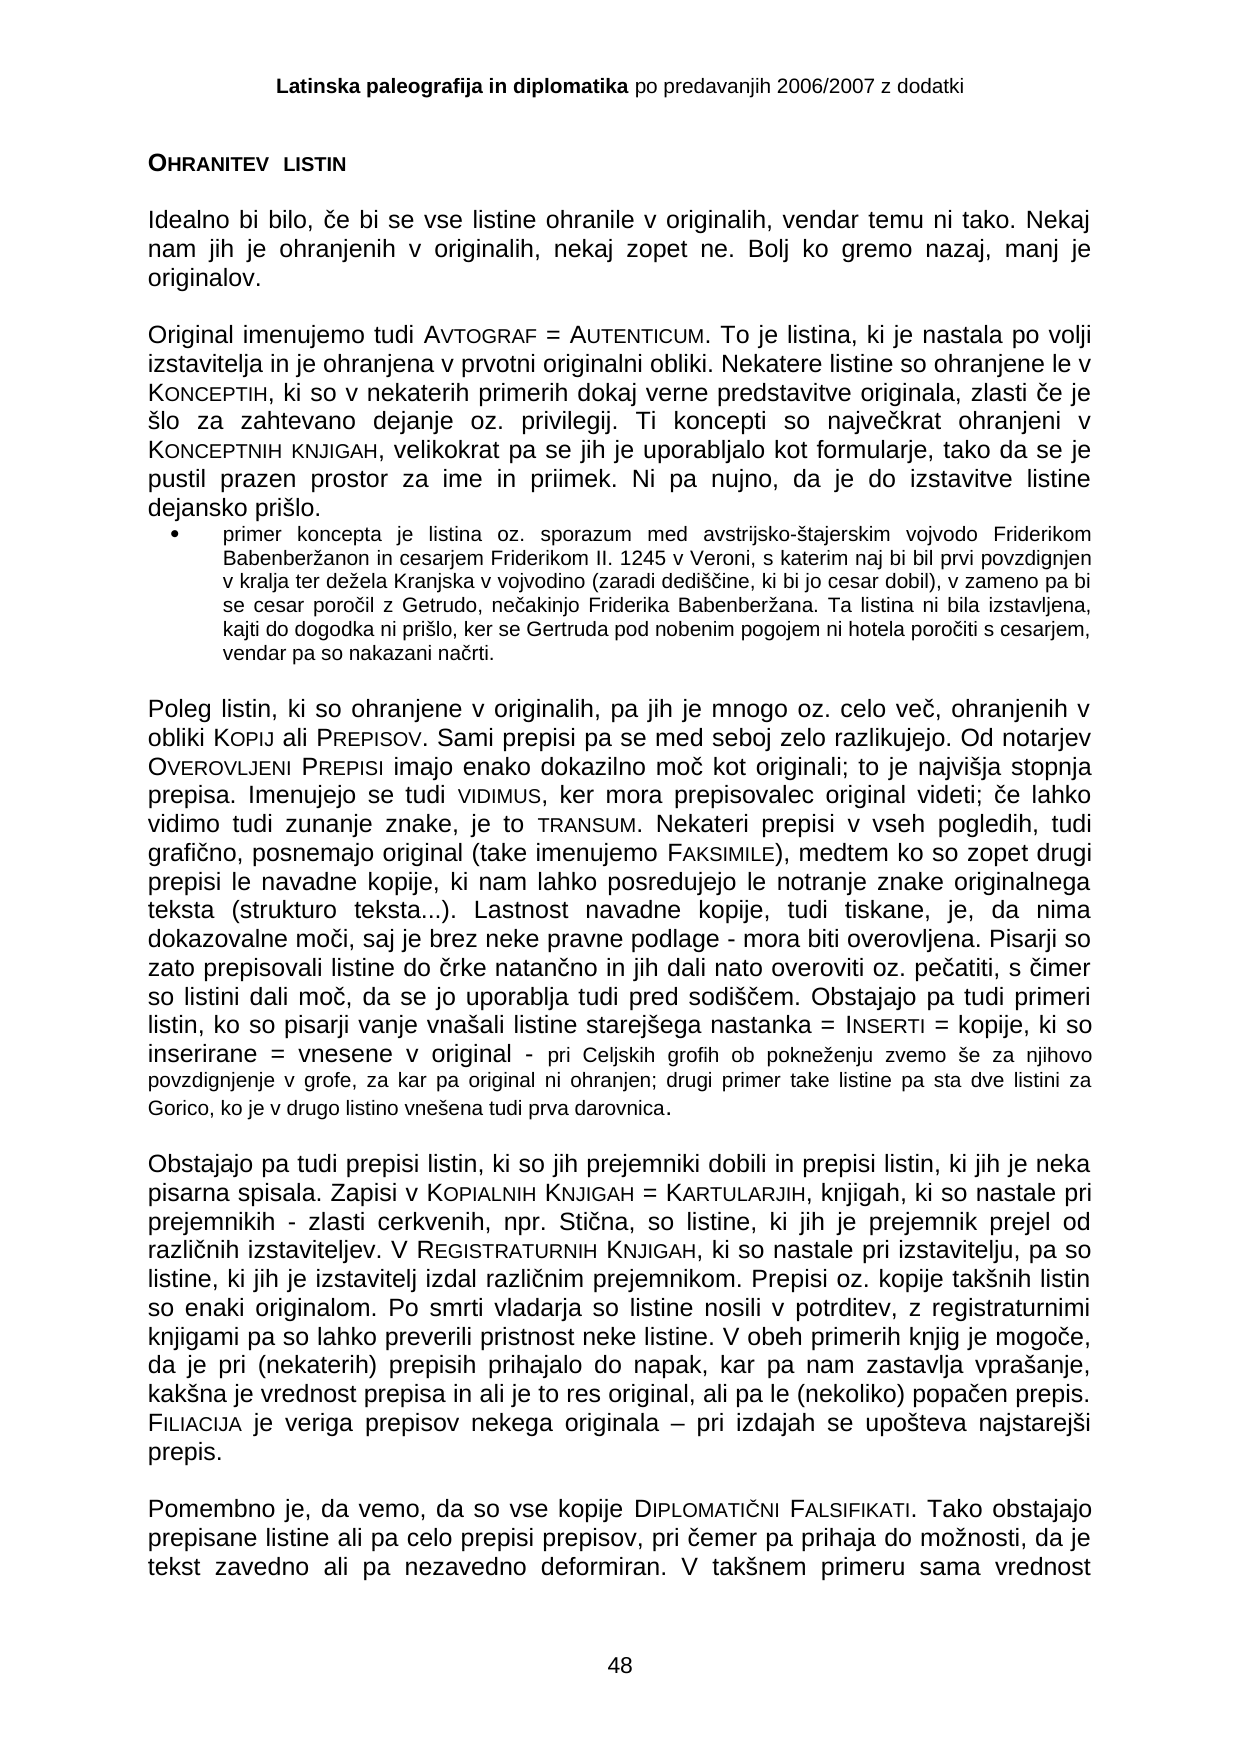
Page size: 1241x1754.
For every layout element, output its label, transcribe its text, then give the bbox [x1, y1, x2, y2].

text Obstajajo pa tudi prepisi listin, ki so jih prejemniki dobili in prepisi listin, ki jih je neka pisarna spisala. Zapisi v Kopialnih Knjigah = Kartularjih, knjigah, ki so nastale pri prejemnikih - zlasti cerkvenih, npr. Stična, so listine, ki jih je prejemnik prejel od različnih izstaviteljev. V Registraturnih Knjigah, ki so nastale pri izstavitelju, pa so listine, ki jih je izstavitelj izdal različnim prejemnikom. Prepisi oz. kopije takšnih listin so enaki originalom. Po smrti vladarja so listine nosili v potrditev, z registraturnimi knjigami pa so lahko preverili pristnost neke listine. V obeh primerih knjig je mogoče, da je pri (nekaterih) prepisih prihajalo do napak, kar pa nam zastavlja vprašanje, kakšna je vrednost prepisa in ali je to res original, ali pa le (nekoliko) popačen prepis. Filiacija je veriga prepisov nekega originala – pri izdajah se upošteva najstarejši prepis. [148, 1149, 1093, 1465]
text Idealno bi bilo, če bi se vse listine ohranile v originalih, vendar temu ni tako. Nekaj nam jih je ohranjenih v originalih, nekaj zopet ne. Bolj ko gremo nazaj, manj je originalov. [148, 205, 1093, 291]
text Poleg listin, ki so ohranjene v originalih, pa jih je mnogo oz. celo več, ohranjenih v obliki Kopij ali Prepisov. Sami prepisi pa se med seboj zelo razlikujejo. Od notarjev Overovljeni Prepisi imajo enako dokazilno moč kot originali; to je najvišja stopnja prepisa. Imenujejo se tudi vidimus, ker mora prepisovalec original videti; če lahko vidimo tudi zunanje znake, je to transum. Nekateri prepisi v vseh pogledih, tudi grafično, posnemajo original (take imenujemo Faksimile), medtem ko so zopet drugi prepisi le navadne kopije, ki nam lahko posredujejo le notranje znake originalnega teksta (strukturo teksta...). Lastnost navadne kopije, tudi tiskane, je, da nima dokazovalne moči, saj je brez neke pravne podlage - mora biti overovljena. Pisarji so zato prepisovali listine do črke natančno in jih dali nato overoviti oz. pečatiti, s čimer so listini dali moč, da se jo uporablja tudi pred sodiščem. Obstajajo pa tudi primeri listin, ko so pisarji vanje vnašali listine starejšega nastanka = Inserti = kopije, ki so inserirane = vnesene v original - pri Celjskih grofih ob pokneženju zvemo še za njihovo povzdignjenje v grofe, za kar pa original ni ohranjen; drugi primer take listine pa sta dve listini za Gorico, ko je v drugo listino vnešena tudi prva darovnica. [148, 694, 1093, 1120]
text Original imenujemo tudi Avtograf = Autenticum. To je listina, ki je nastala po volji izstavitelja in je ohranjena v prvotni originalni obliki. Nekatere listine so ohranjene le v Konceptih, ki so v nekaterih primerih dokaj verne predstavitve originala, zlasti če je šlo za zahtevano dejanje oz. privilegij. Ti koncepti so največkrat ohranjeni v Konceptnih knjigah, velikokrat pa se jih je uporabljalo kot formularje, tako da se je pustil prazen prostor za ime in priimek. Ni pa nujno, da je do izstavitve listine dejansko prišlo. [148, 320, 1093, 521]
text Pomembno je, da vemo, da so vse kopije Diplomatični Falsifikati. Tako obstajajo prepisane listine ali pa celo prepisi prepisov, pri čemer pa prihaja do možnosti, da je tekst zavedno ali pa nezavedno deformiran. V takšnem primeru sama vrednost [148, 1494, 1093, 1580]
text Ohranitev listin [148, 148, 1093, 176]
list primer koncepta je listina oz. sporazum med avstrijsko-štajerskim vojvodo Friderikom Babenberžanon in cesarjem Friderikom II. 1245 v Veroni, s katerim naj bi bil prvi povzdignjen v kralja ter dežela Kranjska v vojvodino (zaradi dediščine, ki bi jo cesar dobil), v zameno pa bi se cesar poročil z Getrudo, nečakinjo Friderika Babenberžana. Ta listina ni bila izstavljena, kajti do dogodka ni prišlo, ker se Gertruda pod nobenim pogojem ni hotela poročiti s cesarjem, vendar pa so nakazani načrti. [171, 521, 1093, 665]
